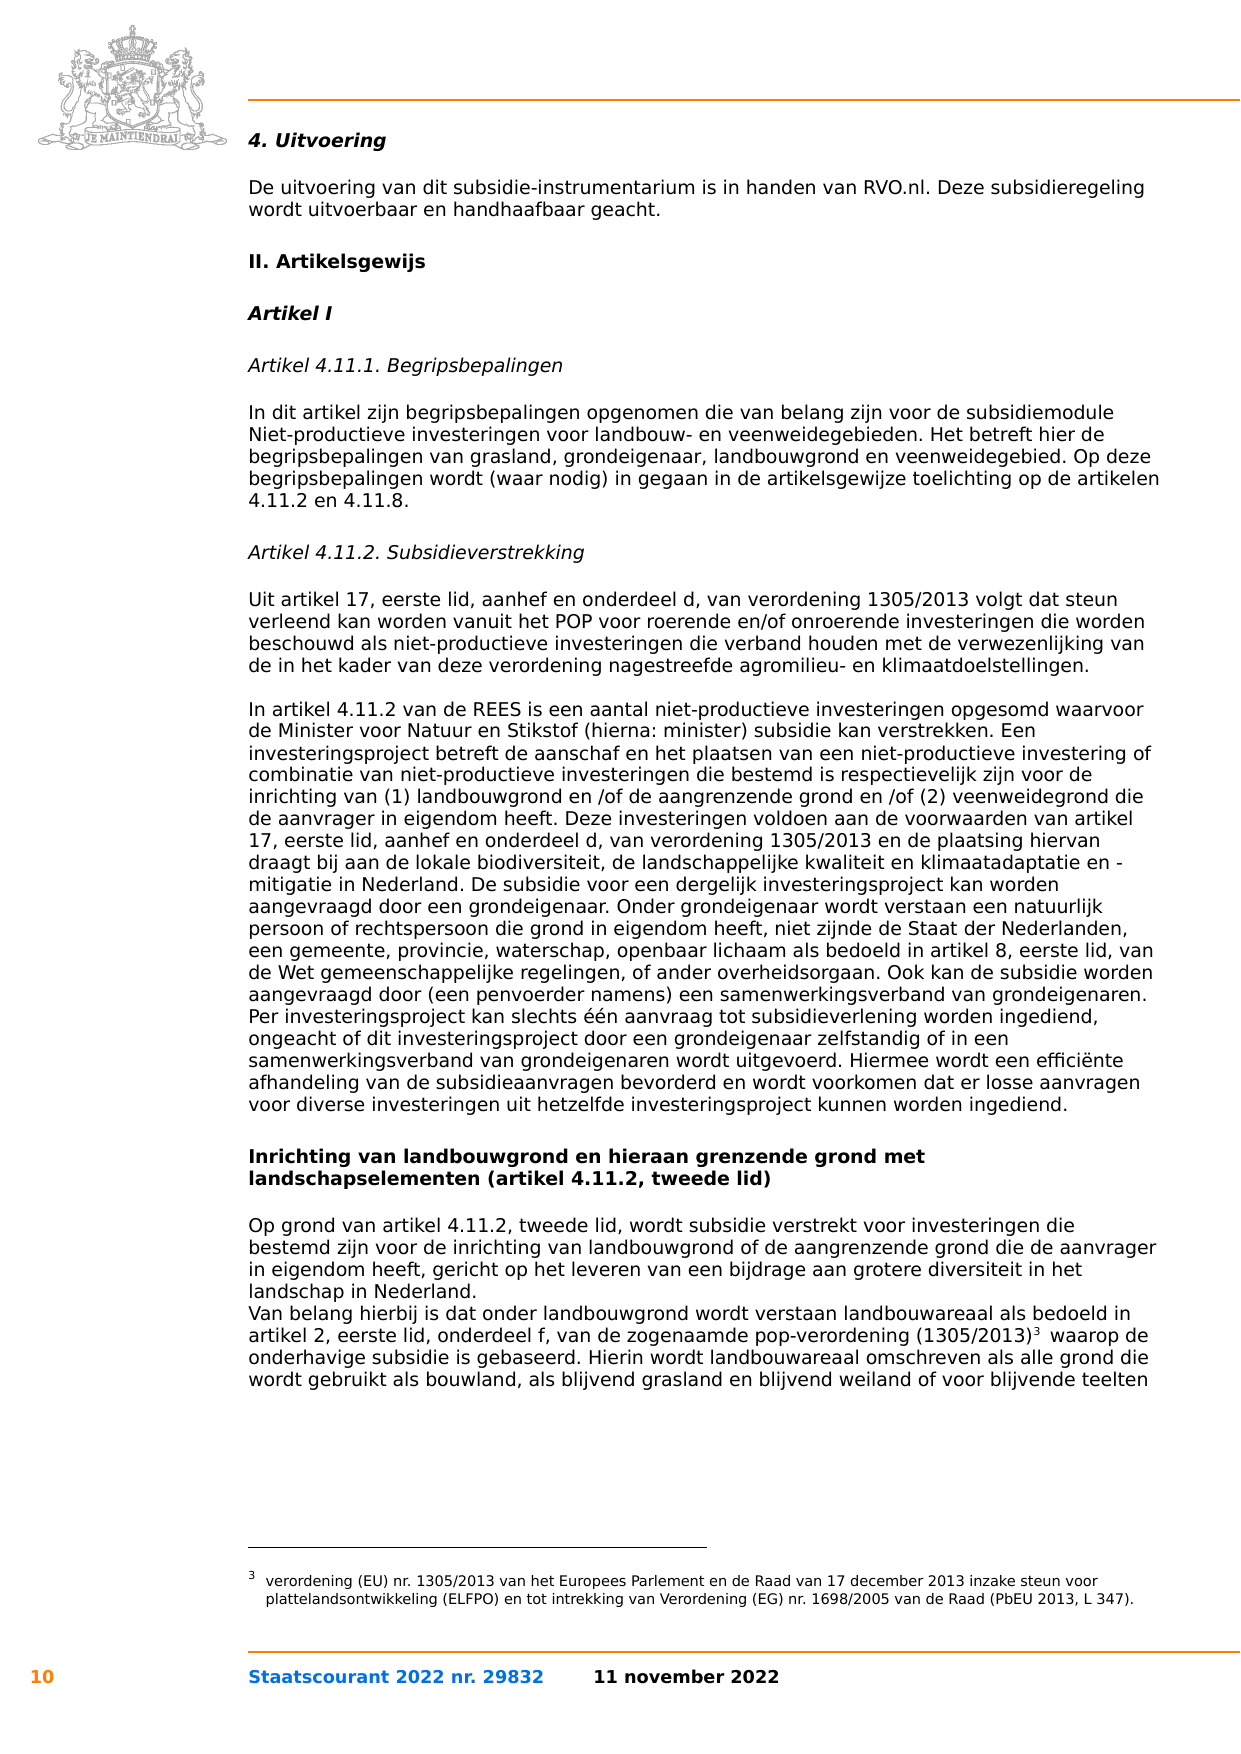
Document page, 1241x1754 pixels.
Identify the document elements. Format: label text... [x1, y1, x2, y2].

text De uitvoering van dit subsidie-instrumentarium is in handen van RVO.nl. Deze subsidieregeling wordt uitvoerbaar en handhaafbaar geacht. [248, 177, 1163, 221]
subtitle 4. Uitvoering [248, 130, 1163, 152]
subtitle II. Artikelsgewijs [248, 251, 1163, 273]
text Van belang hierbij is dat onder landbouwgrond wordt verstaan landbouwareaal als bedoeld in artikel 2, eerste lid, onderdeel f, van de zogenaamde pop-verordening (1305/2013) waarop de onderhavige subsidie is gebaseerd. Hierin wordt landbouwareaal omschreven als alle grond die wordt gebruikt als bouwland, als blijvend grasland en blijvend weiland of voor blijvende teelten [248, 1303, 1163, 1391]
text In artikel 4.11.2 van de REES is een aantal niet-productieve investeringen opgesomd waarvoor de Minister voor Natuur en Stikstof (hierna: minister) subsidie kan verstrekken. Een investeringsproject betreft de aanschaf en het plaatsen van een niet-productieve investering of combinatie van niet-productieve investeringen die bestemd is respectievelijk zijn voor de inrichting van (1) landbouwgrond en /of de aangrenzende grond en /of (2) veenweidegrond die de aanvrager in eigendom heeft. Deze investeringen voldoen aan de voorwaarden van artikel 17, eerste lid, aanhef en onderdeel d, van verordening 1305/2013 en de plaatsing hiervan draagt bij aan de lokale biodiversiteit, de landschappelijke kwaliteit en klimaatadaptatie en -mitigatie in Nederland. De subsidie voor een dergelijk investeringsproject kan worden aangevraagd door een grondeigenaar. Onder grondeigenaar wordt verstaan een natuurlijk persoon of rechtspersoon die grond in eigendom heeft, niet zijnde de Staat der Nederlanden, een gemeente, provincie, waterschap, openbaar lichaam als bedoeld in artikel 8, eerste lid, van de Wet gemeenschappelijke regelingen, of ander overheidsorgaan. Ook kan de subsidie worden aangevraagd door (een penvoerder namens) een samenwerkingsverband van grondeigenaren. Per investeringsproject kan slechts één aanvraag tot subsidieverlening worden ingediend, ongeacht of dit investeringsproject door een grondeigenaar zelfstandig of in een samenwerkingsverband van grondeigenaren wordt uitgevoerd. Hiermee wordt een efficiënte afhandeling van de subsidieaanvragen bevorderd en wordt voorkomen dat er losse aanvragen voor diverse investeringen uit hetzelfde investeringsproject kunnen worden ingediend. [248, 698, 1163, 1116]
subtitle Artikel 4.11.1. Begripsbepalingen [248, 355, 1163, 377]
picture [38, 25, 227, 150]
text Op grond van artikel 4.11.2, tweede lid, wordt subsidie verstrekt voor investeringen die bestemd zijn voor de inrichting van landbouwgrond of de aangrenzende grond die de aanvrager in eigendom heeft, gericht op het leveren van een bijdrage aan grotere diversiteit in het landschap in Nederland. [248, 1215, 1163, 1303]
subtitle Artikel I [248, 303, 1163, 325]
subtitle Inrichting van landbouwgrond en hieraan grenzende grond met landschapselementen (artikel 4.11.2, tweede lid) [248, 1146, 1163, 1190]
text Uit artikel 17, eerste lid, aanhef en onderdeel d, van verordening 1305/2013 volgt dat steun verleend kan worden vanuit het POP voor roerende en/of onroerende investeringen die worden beschouwd als niet-productieve investeringen die verband houden met de verwezenlijking van de in het kader van deze verordening nagestreefde agromilieu- en klimaatdoelstellingen. [248, 589, 1163, 677]
subtitle Artikel 4.11.2. Subsidieverstrekking [248, 542, 1163, 564]
text In dit artikel zijn begripsbepalingen opgenomen die van belang zijn voor de subsidiemodule Niet-productieve investeringen voor landbouw- en veenweidegebieden. Het betreft hier de begripsbepalingen van grasland, grondeigenaar, landbouwgrond en veenweidegebied. Op deze begripsbepalingen wordt (waar nodig) in gegaan in de artikelsgewijze toelichting op de artikelen 4.11.2 en 4.11.8. [248, 402, 1163, 512]
text verordening (EU) nr. 1305/2013 van het Europees Parlement en de Raad van 17 december 2013 inzake steun voor plattelandsontwikkeling (ELFPO) en tot intrekking van Verordening (EG) nr. 1698/2005 van de Raad (PbEU 2013, L 347). [248, 1569, 1163, 1608]
